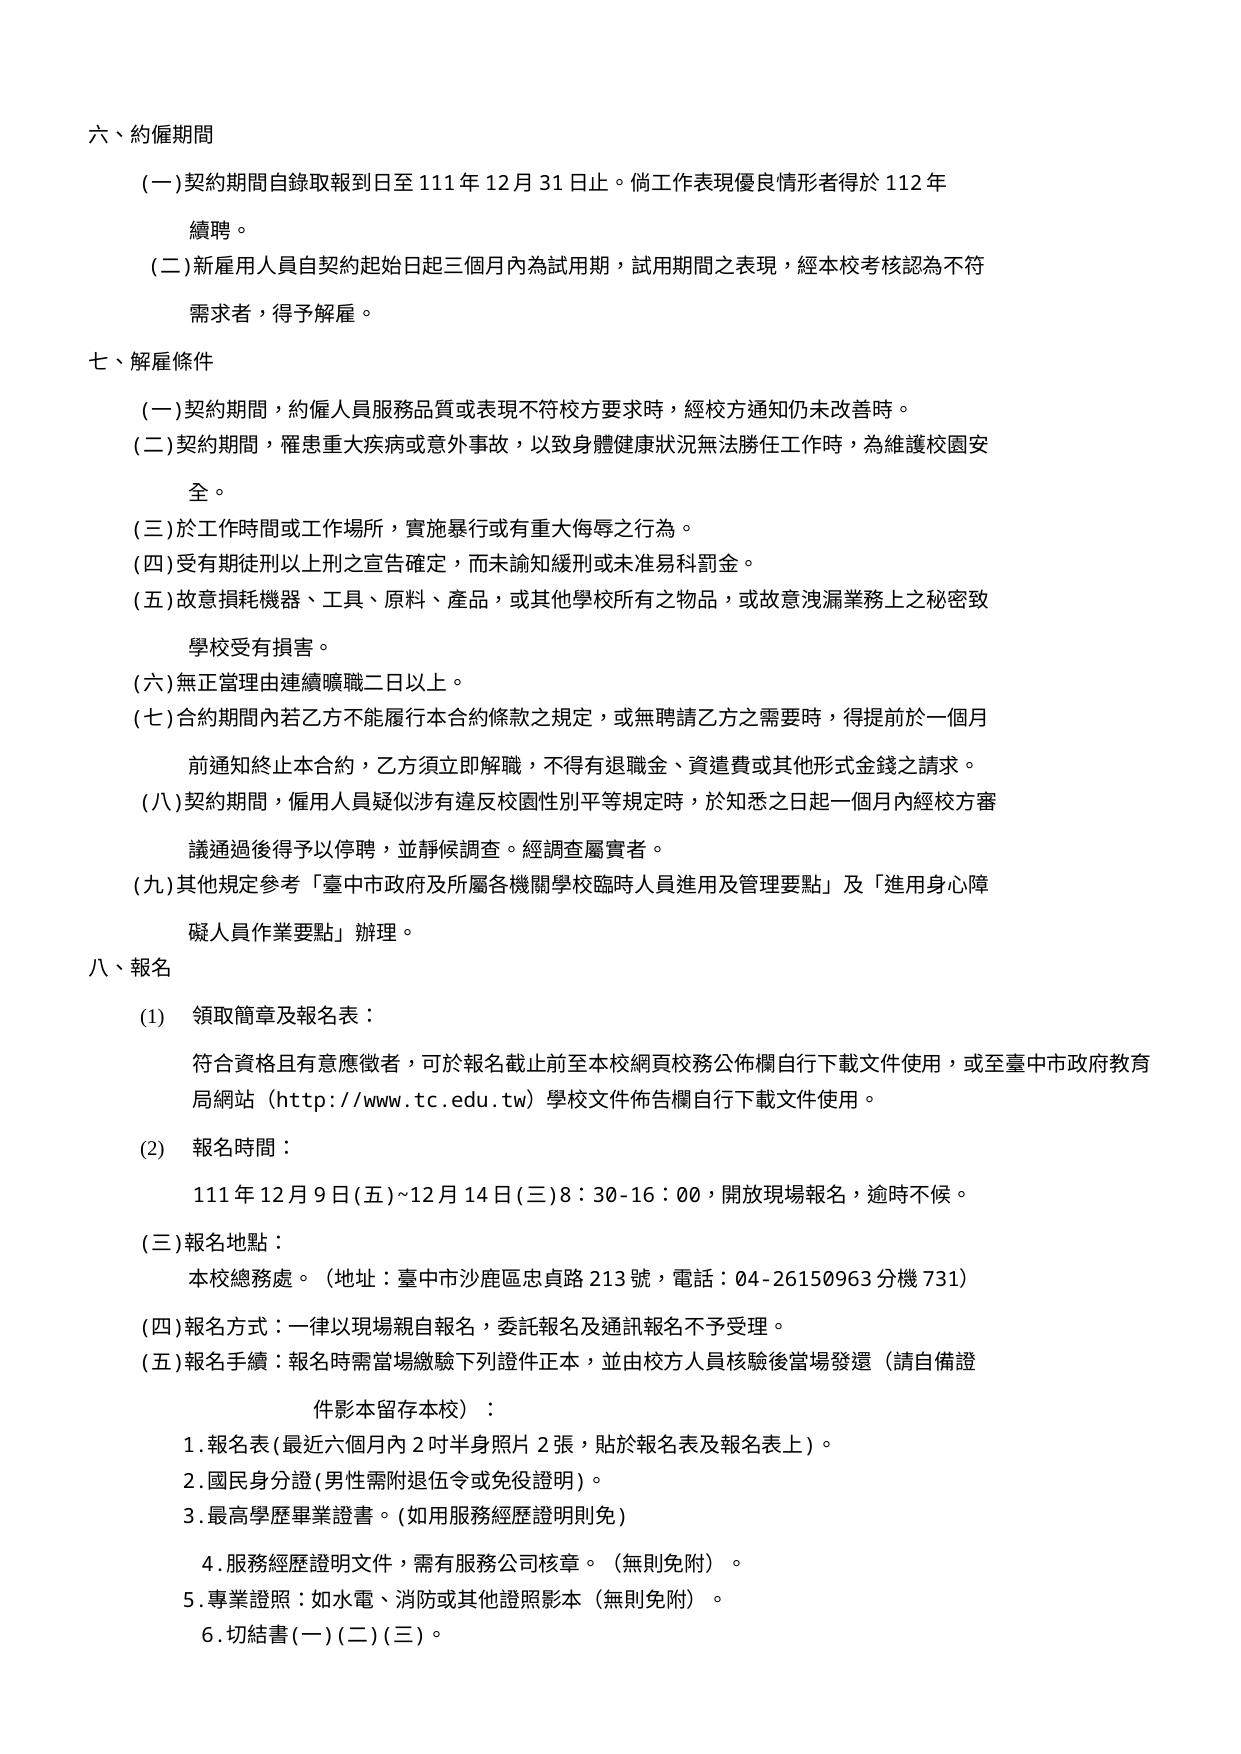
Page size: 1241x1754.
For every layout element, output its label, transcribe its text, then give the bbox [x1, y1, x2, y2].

text 需求者，得予解雇。 [148, 293, 1167, 329]
text 六、約僱期間 [89, 114, 1167, 149]
text 前通知終止本合約，乙方須立即解職，不得有退職金、資遣費或其他形式金錢之請求。 (八)契約期間，僱用人員疑似涉有違反校園性別平等規定時，於知悉之日起一個月內經校方審 [89, 745, 1167, 816]
text 礙人員作業要點」辦理。 八、報名 [89, 912, 1167, 983]
text (四)報名方式：一律以現場親自報名，委託報名及通訊報名不予受理。 (五)報名手續：報名時需當場繳驗下列證件正本，並由校方人員核驗後當場發還（請自備證 [89, 1306, 1167, 1377]
list 領取簡章及報名表： [140, 995, 1167, 1031]
list 報名時間： [140, 1127, 1167, 1162]
text 全。 (三)於工作時間或工作場所，實施暴行或有重大侮辱之行為。 (四)受有期徒刑以上刑之宣告確定，而未諭知緩刑或未准易科罰金。 (五)故意損耗機器、工具、原料、產品，或其他學校所有之物品，或故意洩漏業務上之秘密致 [89, 472, 1167, 614]
text 件影本留存本校）： 1.報名表(最近六個月內2吋半身照片2張，貼於報名表及報名表上)。 2.國民身分證(男性需附退伍令或免役證明)。 3.最高學歷畢業證書。(如用服務經歷證明則免) [89, 1389, 1167, 1531]
text (一)契約期間自錄取報到日至111年12月31日止。倘工作表現優良情形者得於112年 [89, 162, 1167, 197]
text 符合資格且有意應徵者，可於報名截止前至本校網頁校務公佈欄自行下載文件使用，或至臺中市政府教育局網站（http://www.tc.edu.tw）學校文件佈告欄自行下載文件使用。 [192, 1043, 1167, 1114]
text 學校受有損害。 (六)無正當理由連續曠職二日以上。 (七)合約期間內若乙方不能履行本合約條款之規定，或無聘請乙方之需要時，得提前於一個月 [89, 627, 1167, 733]
text (三)報名地點： 本校總務處。（地址：臺中市沙鹿區忠貞路213號，電話：04-26150963分機731） [89, 1222, 1167, 1293]
text 七、解雇條件 [89, 341, 1167, 377]
text 續聘。 (二)新雇用人員自契約起始日起三個月內為試用期，試用期間之表現，經本校考核認為不符 [148, 210, 1167, 281]
text (一)契約期間，約僱人員服務品質或表現不符校方要求時，經校方通知仍未改善時。 (二)契約期間，罹患重大疾病或意外事故，以致身體健康狀況無法勝任工作時，為維護校園安 [89, 389, 1167, 460]
text 111年12月9日(五)~12月14日(三)8：30-16：00，開放現場報名，逾時不候。 [192, 1174, 1167, 1210]
text 議通過後得予以停聘，並靜候調查。經調查屬實者。 (九)其他規定參考「臺中市政府及所屬各機關學校臨時人員進用及管理要點」及「進用身心障 [89, 829, 1167, 899]
text 4.服務經歷證明文件，需有服務公司核章。（無則免附）。 5.專業證照：如水電、消防或其他證照影本（無則免附）。 6.切結書(一)(二)(三)。 [89, 1543, 1167, 1649]
